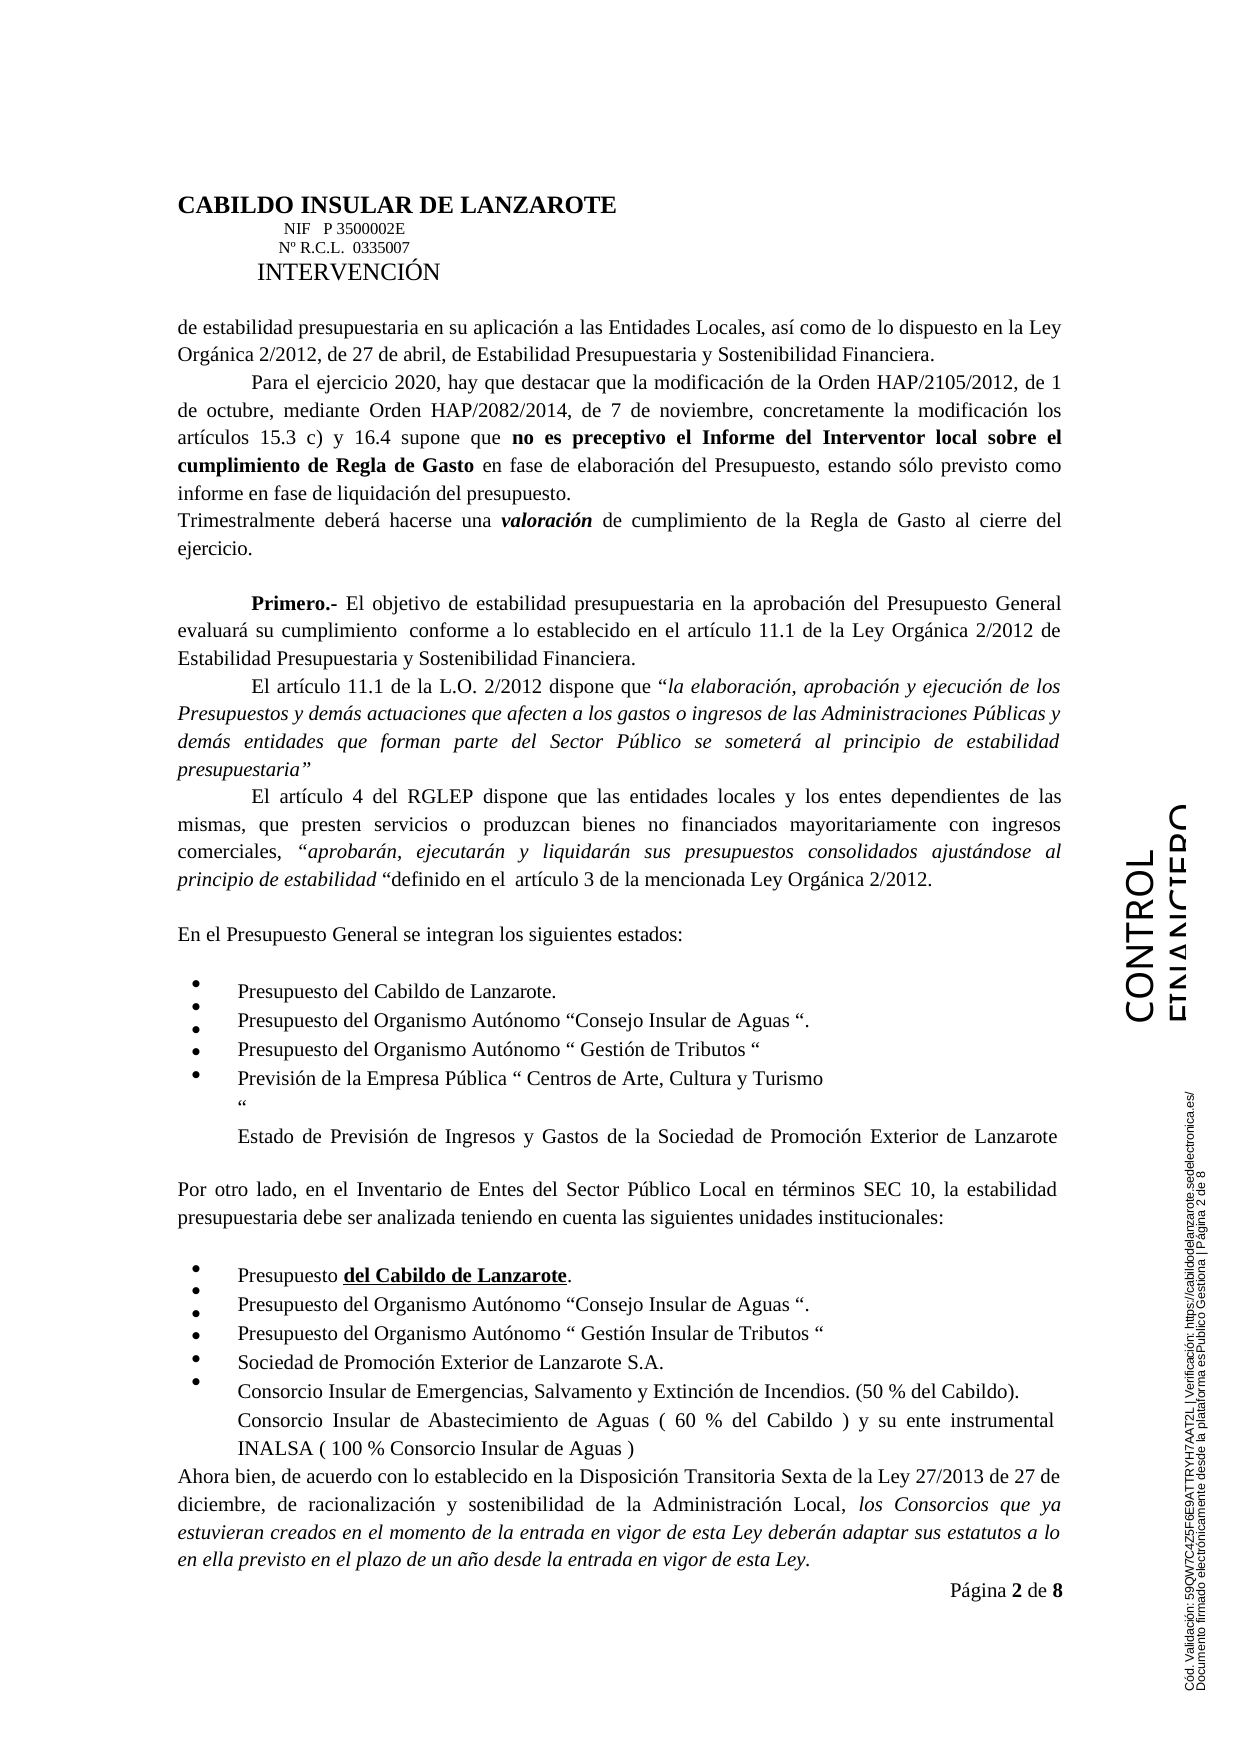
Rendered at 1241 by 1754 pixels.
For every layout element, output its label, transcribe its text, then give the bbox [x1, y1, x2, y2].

text Página 2 de 8 [175, 1578, 1063, 1602]
text CABILDO INSULAR DE LANZAROTE [177, 190, 620, 219]
text  [192, 1329, 204, 1348]
text Ahora bien, de acuerdo con lo establecido en la Disposición Transitoria Sexta de la Ley 27/2013 de 27 de diciembre, de racionalización y sostenibilidad de la Administración Local, los Consorcios que ya estuvieran creados en el momento de la entrada en vigor de esta Ley deberán adaptar sus estatutos a lo en ella previsto en el plazo de un año desde la entrada en vigor de esta Ley. [177, 1464, 1061, 1571]
text El artículo 11.1 de la L.O. 2/2012 dispone que “la elaboración, aprobación y ejecución de los Presupuestos y demás actuaciones que afecten a los gastos o ingresos de las Administraciones Públicas y demás entidades que forman parte del Sector Público se someterá al principio de estabilidad presupuestaria” [177, 674, 1061, 781]
text Presupuesto del Cabildo de Lanzarote. [237, 1263, 1064, 1287]
text CONTROL FINANCIERO [1117, 635, 1183, 1027]
text  [192, 1375, 204, 1394]
text de estabilidad presupuestaria en su aplicación a las Entidades Locales, así como de lo dispuesto en la Ley Orgánica 2/2012, de 27 de abril, de Estabilidad Presupuestaria y Sostenibilidad Financiera. [177, 315, 1061, 366]
text Estado de Previsión de Ingresos y Gastos de la Sociedad de Promoción Exterior de Lanzarote “(Sociedad anónima de la que este Cabildo tiene una aportación del 52 %). [237, 1124, 1064, 1149]
text  [192, 1068, 204, 1087]
text Presupuesto del Organismo Autónomo “Consejo Insular de Aguas “. Presupuesto del Organismo Autónomo “ Gestión de Tributos “ Previsión de la Empresa Pública “ Centros de Arte, Cultura y Turismo “ [237, 1008, 837, 1119]
text NIF P 3500002E Nº R.C.L. 0335007 [277, 219, 411, 257]
text  [192, 1045, 204, 1064]
text INTERVENCIÓN [175, 257, 522, 286]
text Trimestralmente deberá hacerse una valoración de cumplimiento de la Regla de Gasto al cierre del ejercicio. [177, 508, 1062, 560]
text Por otro lado, en el Inventario de Entes del Sector Público Local en términos SEC 10, la estabilidad presupuestaria debe ser analizada teniendo en cuenta las siguientes unidades institucionales: [177, 1177, 1063, 1229]
text Consorcio Insular de Emergencias, Salvamento y Extinción de Incendios. (50 % del Cabildo). Consorcio Insular de Abastecimiento de Aguas ( 60 % del Cabildo ) y su ente instrumental INALSA ( 100 % Consorcio Insular de Aguas ) [237, 1379, 1064, 1460]
text Primero.- El objetivo de estabilidad presupuestaria en la aprobación del Presupuesto General evaluará su cumplimiento conforme a lo establecido en el artículo 11.1 de la Ley Orgánica 2/2012 de Estabilidad Presupuestaria y Sostenibilidad Financiera. [177, 591, 1062, 670]
text  [192, 1000, 204, 1019]
text Presupuesto del Cabildo de Lanzarote. [237, 979, 1064, 1003]
text Para el ejercicio 2020, hay que destacar que la modificación de la Orden HAP/2105/2012, de 1 de octubre, mediante Orden HAP/2082/2014, de 7 de noviembre, concretamente la modificación los artículos 15.3 c) y 16.4 supone que no es preceptivo el Informe del Interventor local sobre el cumplimiento de Regla de Gasto en fase de elaboración del Presupuesto, estando sólo previsto como informe en fase de liquidación del presupuesto. [177, 370, 1063, 504]
text Cód. Validación: 59QW7C4Z5F6E9ATTRYH7AAT2L | Verificación: https://cabildodelanzarote.sedelectronica.es/ Documento firmado electrónicamente desde la plataforma esPublico Gestiona | Página 2 de 8 [1183, 1076, 1208, 1693]
text  [192, 1261, 204, 1280]
text  [192, 1352, 204, 1371]
text  [192, 1023, 204, 1042]
text En el Presupuesto General se integran los siguientes estados: [177, 922, 686, 946]
text El artículo 4 del RGLEP dispone que las entidades locales y los entes dependientes de las mismas, que presten servicios o produzcan bienes no financiados mayoritariamente con ingresos comerciales, “aprobarán, ejecutarán y liquidarán sus presupuestos consolidados ajustándose al principio de estabilidad “definido en el artículo 3 de la mencionada Ley Orgánica 2/2012. [177, 784, 1063, 891]
text  [192, 1284, 204, 1303]
text  [192, 1307, 204, 1326]
text Presupuesto del Organismo Autónomo “Consejo Insular de Aguas “. Presupuesto del Organismo Autónomo “ Gestión Insular de Tributos “ Sociedad de Promoción Exterior de Lanzarote S.A. [237, 1292, 890, 1374]
text  [192, 977, 204, 996]
